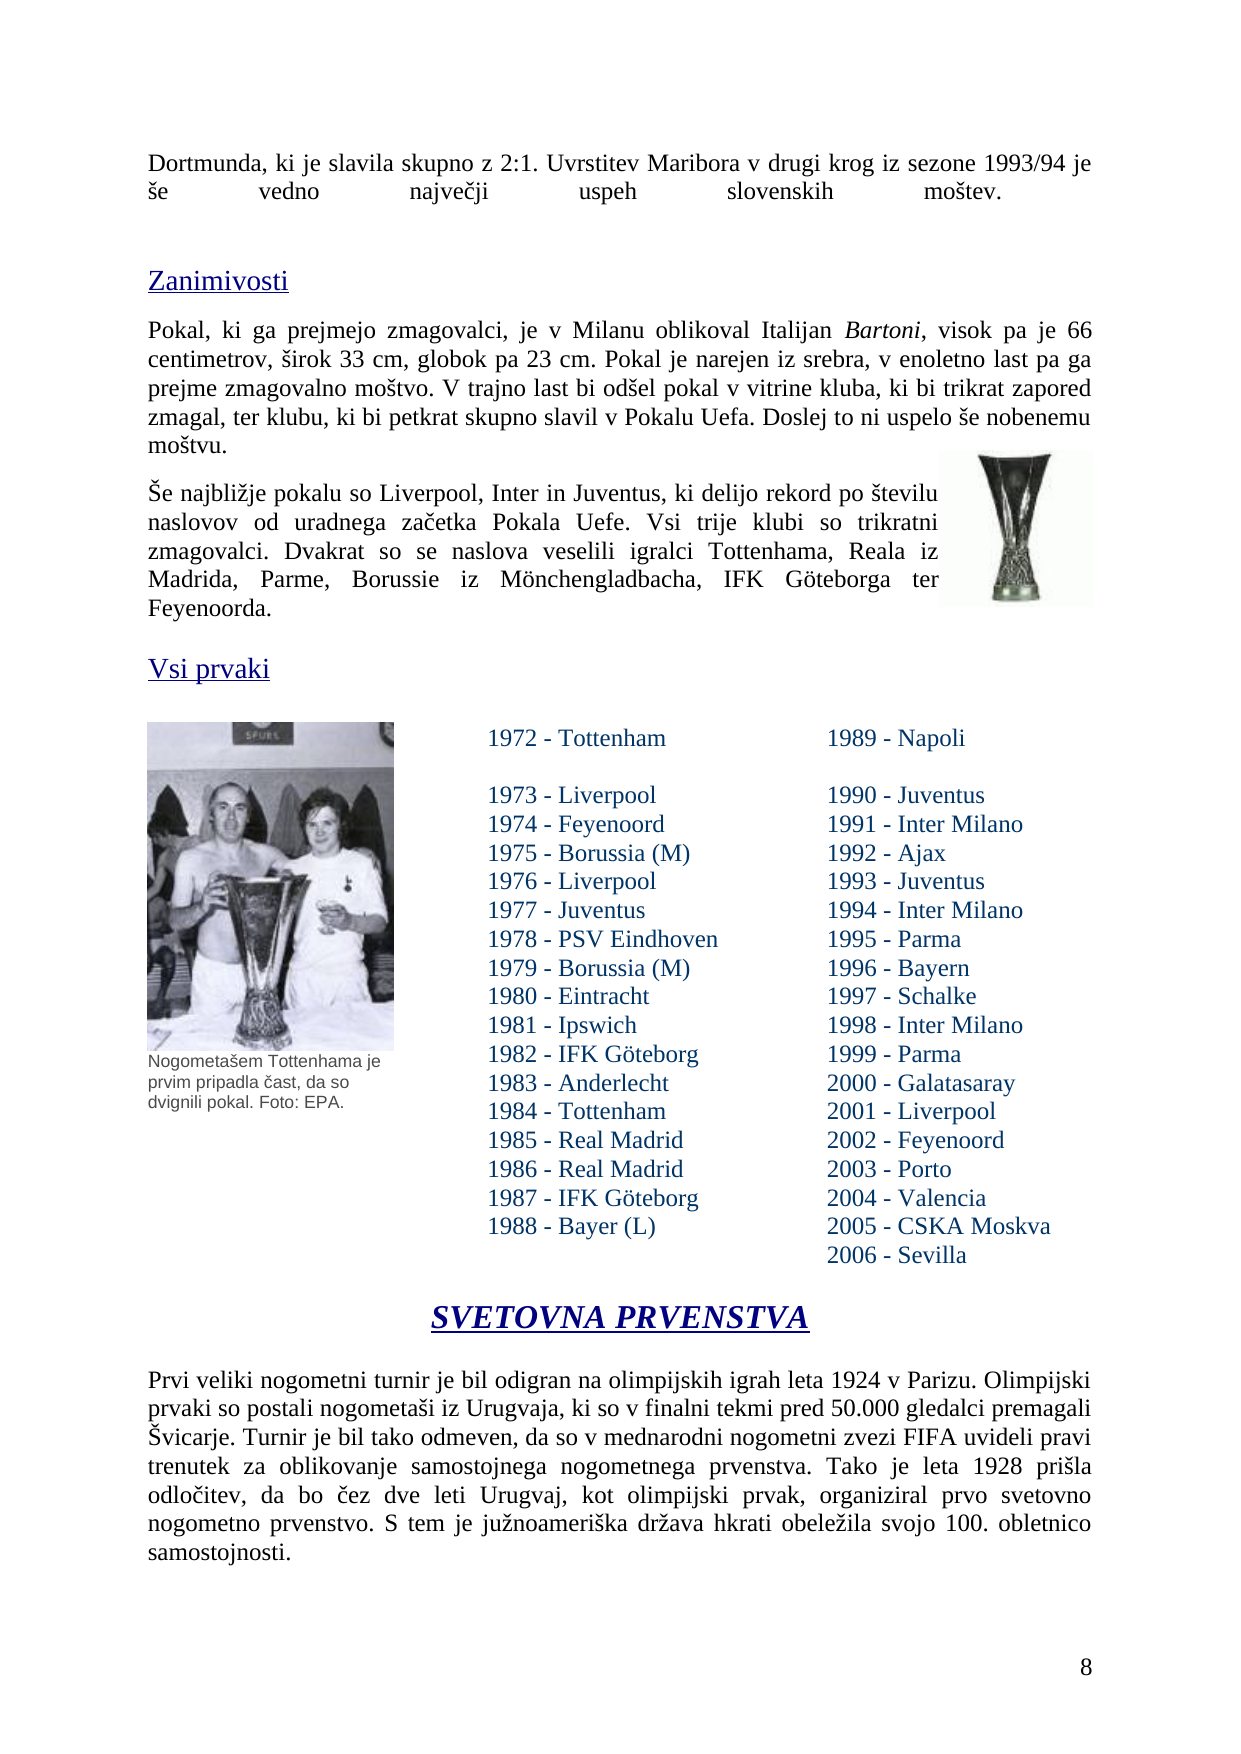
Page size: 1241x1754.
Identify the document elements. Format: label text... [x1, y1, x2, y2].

text 1990 - Juventus 1991 - Inter Milano [827, 780, 1093, 838]
text Prvi veliki nogometni turnir je bil odigran na olimpijskih igrah leta 1924 v Parizu. Olimpijski prvaki so postali nogometaši iz Urugvaja, ki so v finalni tekmi pred 50.000 gledalci premagali Švicarje. Turnir je bil tako odmeven, da so v mednarodni nogometni zvezi FIFA uvideli pravi trenutek za oblikovanje samostojnega nogometnega prvenstva. Tako je leta 1928 prišla odločitev, da bo čez dve leti Urugvaj, kot olimpijski prvak, organiziral prvo svetovno nogometno prvenstvo. S tem je južnoameriška država hkrati obeležila svojo 100. obletnico samostojnosti. [148, 1365, 1093, 1566]
text 1994 - Inter Milano 1995 - Parma 1996 - Bayern 1997 - Schalke 1998 - Inter Milano 1999 - Parma 2000 - Galatasaray 2001 - Liverpool 2002 - Feyenoord 2003 - Porto 2004 - Valencia 2005 - CSKA Moskva [827, 895, 1093, 1240]
text dvignili pokal. Foto: EPA. [148, 1092, 413, 1112]
text Še najbližje pokalu so Liverpool, Inter in Juventus, ki delijo rekord po številu naslovov od uradnega začetka Pokala Uefe. Vsi trije klubi so trikratni zmagovalci. Dvakrat so se naslova veselili igralci Tottenhama, Reala iz Madrida, Parme, Borussie iz Mönchengladbacha, IFK Göteborga ter Feyenoorda. [148, 478, 1093, 622]
picture [147, 722, 394, 1051]
text Dortmunda, ki je slavila skupno z 2:1. Uvrstitev Maribora v drugi krog iz sezone 1993/94 je še vedno največji uspeh slovenskih moštev. [148, 148, 1093, 263]
subtitle Zanimivosti [148, 263, 1093, 296]
subtitle Vsi prvaki [148, 651, 1093, 684]
subtitle Nogometašem Tottenhama je [148, 1051, 413, 1071]
text 1972 - Tottenham 1973 - Liverpool 1974 - Feyenoord [487, 723, 753, 838]
text 1989 - Napoli [827, 723, 1093, 780]
text Pokal, ki ga prejmejo zmagovalci, je v Milanu oblikoval Italijan Bartoni, visok pa je 66 centimetrov, širok 33 cm, globok pa 23 cm. Pokal je narejen iz srebra, v enoletno last pa ga prejme zmagovalno moštvo. V trajno last bi odšel pokal v vitrine kluba, ki bi trikrat zapored zmagal, ter klubu, ki bi petkrat skupno slavil v Pokalu Uefa. Doslej to ni uspelo še nobenemu moštvu. [148, 315, 1093, 459]
text 1992 - Ajax 1993 - Juventus [827, 838, 1093, 895]
text 1975 - Borussia (M) 1976 - Liverpool 1977 - Juventus 1978 - PSV Eindhoven 1979 - Borussia (M) 1980 - Eintracht 1981 - Ipswich 1982 - IFK Göteborg 1983 - Anderlecht 1984 - Tottenham 1985 - Real Madrid 1986 - Real Madrid 1987 - IFK Göteborg 1988 - Bayer (L) [487, 838, 753, 1240]
picture [939, 459, 1093, 478]
subtitle SVETOVNA PRVENSTVA [148, 1298, 1093, 1336]
text prvim pripadla čast, da so [148, 1071, 413, 1092]
text 2006 - Sevilla [827, 1240, 1093, 1269]
